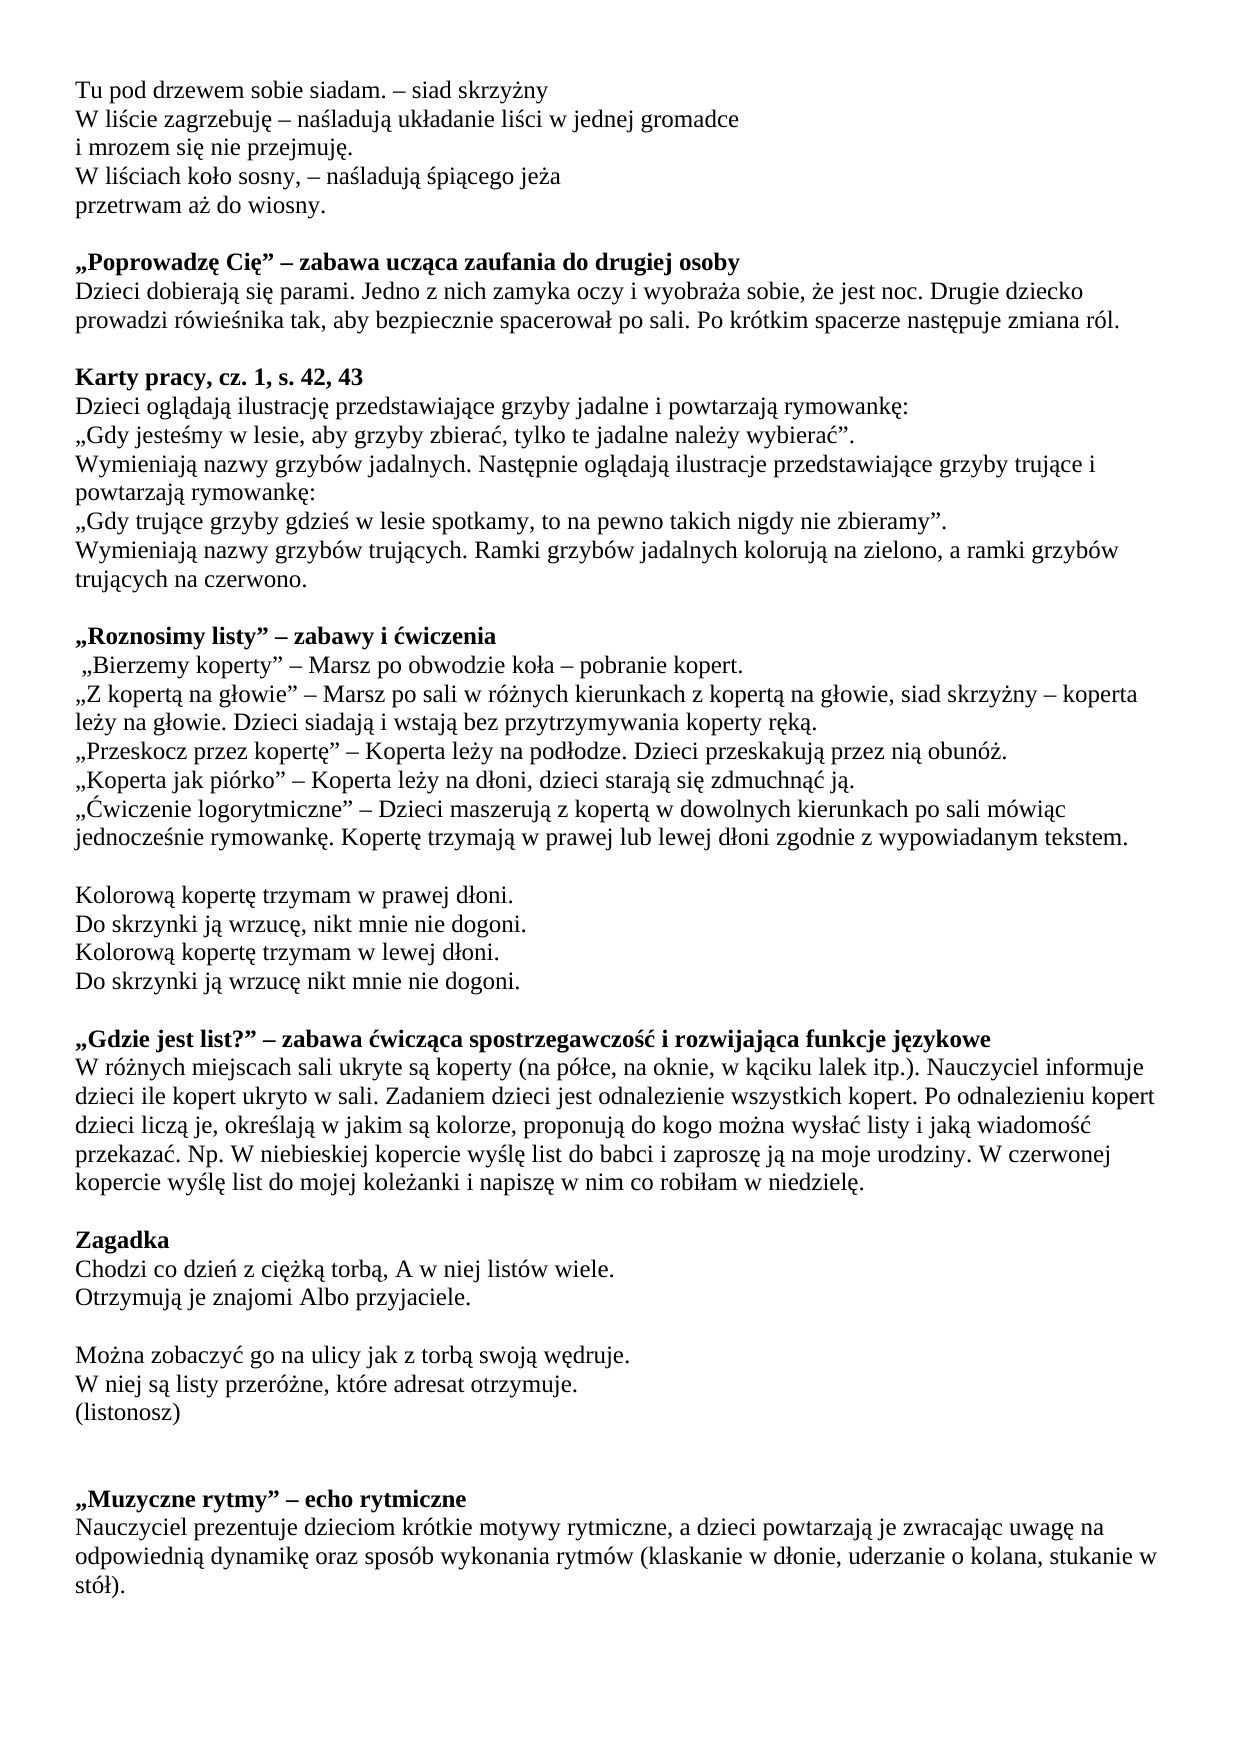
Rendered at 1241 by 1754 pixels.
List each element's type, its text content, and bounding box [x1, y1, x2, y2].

text Dzieci oglądają ilustrację przedstawiające grzyby jadalne i powtarzają rymowankę: [75, 391, 1165, 420]
text Do skrzynki ją wrzucę, nikt mnie nie dogoni. [75, 909, 1165, 937]
text Wymieniają nazwy grzybów jadalnych. Następnie oglądają ilustracje przedstawiające grzyby trujące i powtarzają rymowankę: [75, 449, 1165, 506]
text Nauczyciel prezentuje dzieciom krótkie motywy rytmiczne, a dzieci powtarzają je zwracając uwagę na odpowiednią dynamikę oraz sposób wykonania rytmów (klaskanie w dłonie, uderzanie o kolana, stukanie w stół). [75, 1512, 1165, 1599]
text Chodzi co dzień z ciężką torbą, A w niej listów wiele. [75, 1254, 1165, 1282]
text Wymieniają nazwy grzybów trujących. Ramki grzybów jadalnych kolorują na zielono, a ramki grzybów trujących na czerwono. [75, 535, 1165, 592]
text W różnych miejscach sali ukryte są koperty (na półce, na oknie, w kąciku lalek itp.). Nauczyciel informuje dzieci ile kopert ukryto w sali. Zadaniem dzieci jest odnalezienie wszystkich kopert. Po odnalezieniu kopert dzieci liczą je, określają w jakim są kolorze, proponują do kogo można wysłać listy i jaką wiadomość przekazać. Np. W niebieskiej kopercie wyślę list do babci i zaproszę ją na moje urodziny. W czerwonej kopercie wyślę list do mojej koleżanki i napiszę w nim co robiłam w niedzielę. [75, 1052, 1165, 1196]
text Dzieci dobierają się parami. Jedno z nich zamyka oczy i wyobraża sobie, że jest noc. Drugie dziecko prowadzi rówieśnika tak, aby bezpiecznie spacerował po sali. Po krótkim spacerze następuje zmiana ról. [75, 276, 1165, 334]
text Karty pracy, cz. 1, s. 42, 43 [75, 362, 1165, 391]
text „Gdzie jest list?” – zabawa ćwicząca spostrzegawczość i rozwijająca funkcje językowe [75, 1024, 1165, 1052]
text „Z kopertą na głowie” – Marsz po sali w różnych kierunkach z kopertą na głowie, siad skrzyżny – koperta leży na głowie. Dzieci siadają i wstają bez przytrzymywania koperty ręką. [75, 679, 1165, 736]
text „Bierzemy koperty” – Marsz po obwodzie koła – pobranie kopert. [75, 650, 1165, 679]
text W niej są listy przeróżne, które adresat otrzymuje. [75, 1369, 1165, 1397]
text „Ćwiczenie logorytmiczne” – Dzieci maszerują z kopertą w dowolnych kierunkach po sali mówiąc jednocześnie rymowankę. Kopertę trzymają w prawej lub lewej dłoni zgodnie z wypowiadanym tekstem. [75, 794, 1165, 851]
text (listonosz) [75, 1397, 1165, 1426]
text W liście zagrzebuję – naśladują układanie liści w jednej gromadce [75, 104, 1165, 132]
text Można zobaczyć go na ulicy jak z torbą swoją wędruje. [75, 1340, 1165, 1369]
text Kolorową kopertę trzymam w prawej dłoni. [75, 880, 1165, 909]
text „Muzyczne rytmy” – echo rytmiczne [75, 1484, 1165, 1512]
text Zagadka [75, 1225, 1165, 1254]
text Otrzymują je znajomi Albo przyjaciele. [75, 1282, 1165, 1311]
text W liściach koło sosny, – naśladują śpiącego jeża [75, 161, 1165, 190]
text i mrozem się nie przejmuję. [75, 132, 1165, 161]
text przetrwam aż do wiosny. [75, 190, 1165, 219]
text „Roznosimy listy” – zabawy i ćwiczenia [75, 621, 1165, 650]
text Kolorową kopertę trzymam w lewej dłoni. [75, 937, 1165, 966]
text Tu pod drzewem sobie siadam. – siad skrzyżny [75, 75, 1165, 104]
text „Koperta jak piórko” – Koperta leży na dłoni, dzieci starają się zdmuchnąć ją. [75, 765, 1165, 794]
text „Gdy jesteśmy w lesie, aby grzyby zbierać, tylko te jadalne należy wybierać”. [75, 420, 1165, 449]
text Do skrzynki ją wrzucę nikt mnie nie dogoni. [75, 966, 1165, 995]
text „Gdy trujące grzyby gdzieś w lesie spotkamy, to na pewno takich nigdy nie zbieramy”. [75, 506, 1165, 535]
text „Poprowadzę Cię” – zabawa ucząca zaufania do drugiej osoby [75, 247, 1165, 276]
text „Przeskocz przez kopertę” – Koperta leży na podłodze. Dzieci przeskakują przez nią obunóż. [75, 736, 1165, 765]
